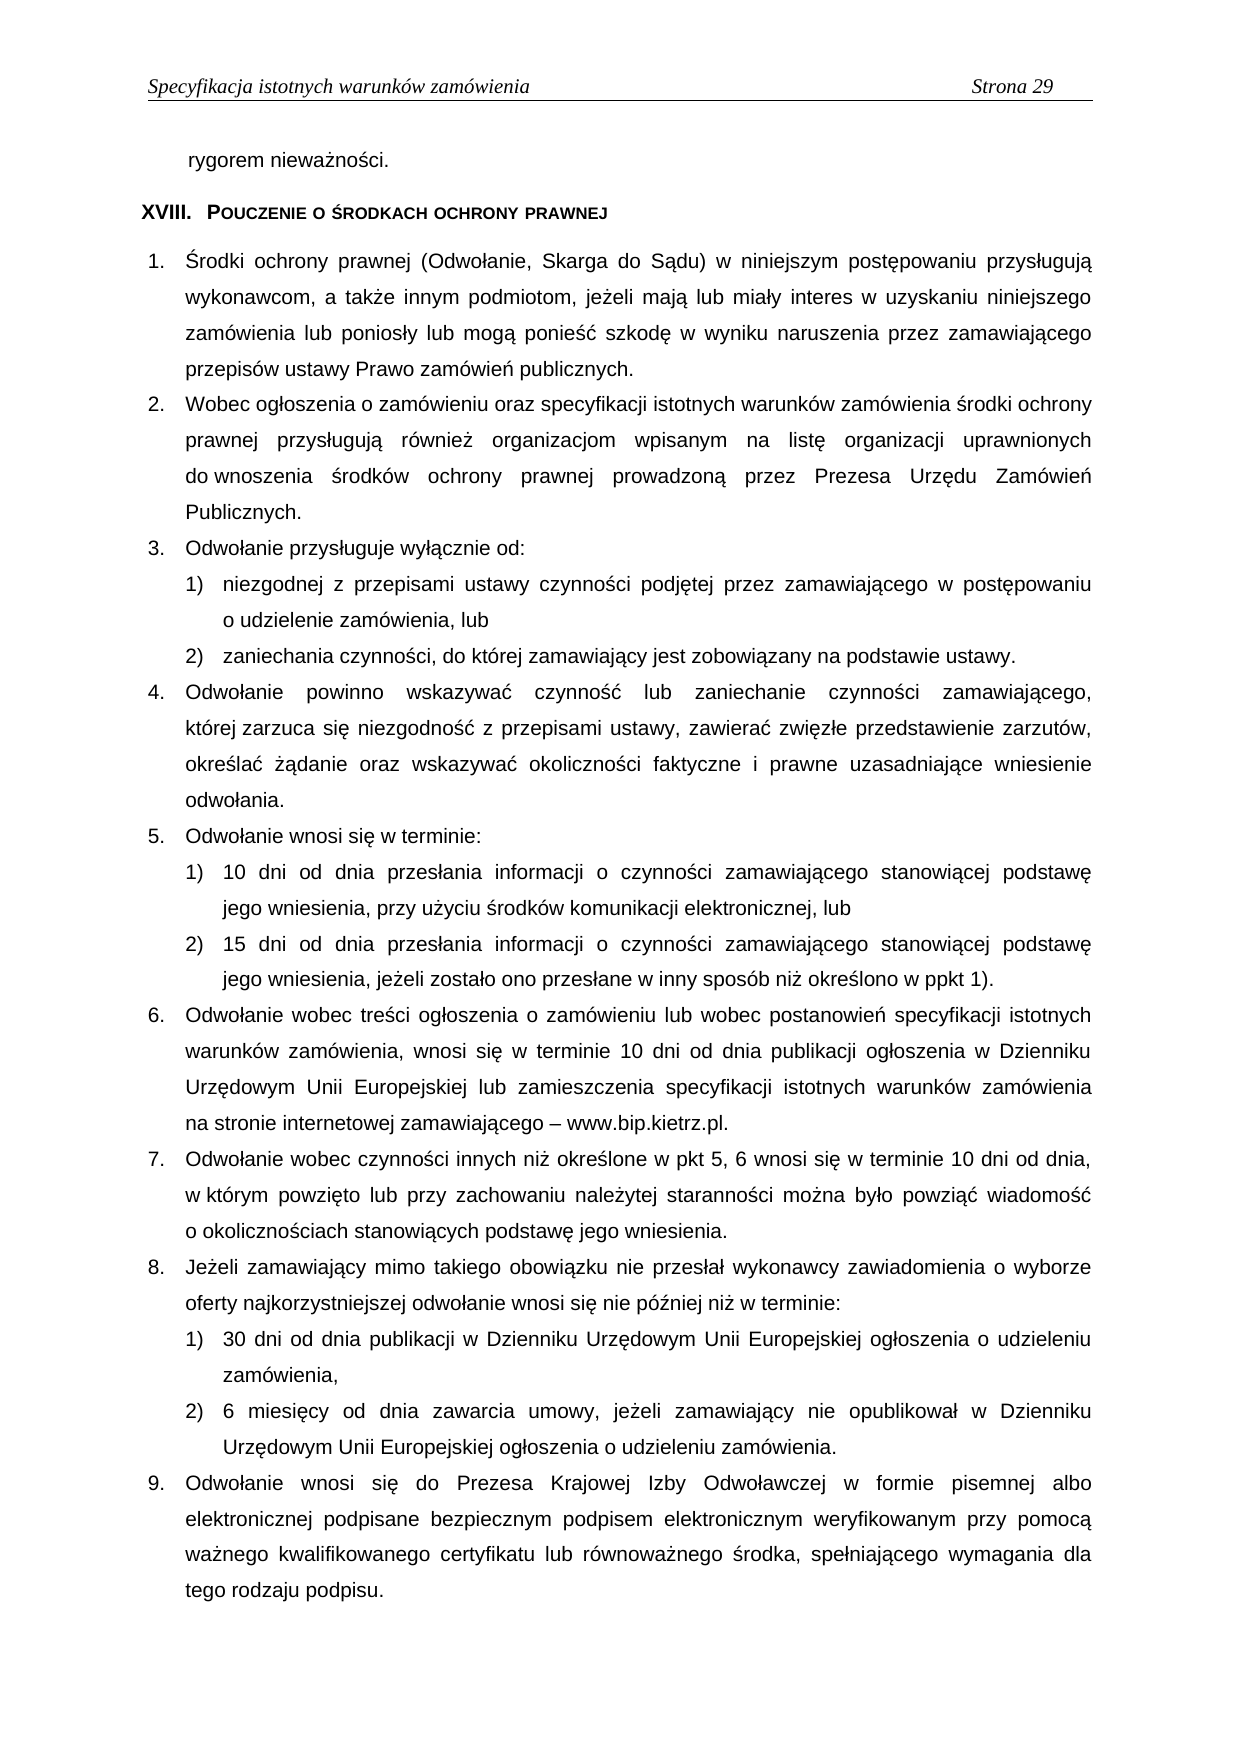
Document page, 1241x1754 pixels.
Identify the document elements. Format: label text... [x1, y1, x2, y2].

list 6 miesięcy od dnia zawarcia umowy, jeżeli zamawiający nie opublikował w Dzienniku Urzędowym Unii Europejskiej ogłoszenia o udzieleniu zamówienia. [185, 1398, 1093, 1458]
list Jeżeli zamawiający mimo takiego obowiązku nie przesłał wykonawcy zawiadomienia o wyborze oferty najkorzystniejszej odwołanie wnosi się nie później niż w terminie: [148, 1255, 1093, 1315]
list Odwołanie wobec treści ogłoszenia o zamówieniu lub wobec postanowień specyfikacji istotnych warunków zamówienia, wnosi się w terminie 10 dni od dnia publikacji ogłoszenia w Dzienniku Urzędowym Unii Europejskiej lub zamieszczenia specyfikacji istotnych warunków zamówienia na stronie internetowej zamawiającego – www.bip.kietrz.pl. [148, 1003, 1093, 1135]
list Odwołanie przysługuje wyłącznie od: [148, 536, 1093, 560]
text rygorem nieważności. [148, 148, 1093, 172]
list 30 dni od dnia publikacji w Dzienniku Urzędowym Unii Europejskiej ogłoszenia o udzieleniu zamówienia, [185, 1327, 1093, 1387]
list 15 dni od dnia przesłania informacji o czynności zamawiającego stanowiącej podstawę jego wniesienia, jeżeli zostało ono przesłane w inny sposób niż określono w ppkt 1). [185, 931, 1093, 991]
list Środki ochrony prawnej (Odwołanie, Skarga do Sądu) w niniejszym postępowaniu przysługują wykonawcom, a także innym podmiotom, jeżeli mają lub miały interes w uzyskaniu niniejszego zamówienia lub poniosły lub mogą ponieść szkodę w wyniku naruszenia przez zamawiającego przepisów ustawy Prawo zamówień publicznych. [148, 248, 1093, 380]
list Wobec ogłoszenia o zamówieniu oraz specyfikacji istotnych warunków zamówienia środki ochrony prawnej przysługują również organizacjom wpisanym na listę organizacji uprawnionych do wnoszenia środków ochrony prawnej prowadzoną przez Prezesa Urzędu Zamówień Publicznych. [148, 392, 1093, 524]
list Odwołanie wnosi się w terminie: [148, 823, 1093, 847]
list Odwołanie wobec czynności innych niż określone w pkt 5, 6 wnosi się w terminie 10 dni od dnia, w którym powzięto lub przy zachowaniu należytej staranności można było powziąć wiadomość o okolicznościach stanowiących podstawę jego wniesienia. [148, 1147, 1093, 1243]
list niezgodnej z przepisami ustawy czynności podjętej przez zamawiającego w postępowaniu o udzielenie zamówienia, lub [185, 572, 1093, 632]
list Odwołanie powinno wskazywać czynność lub zaniechanie czynności zamawiającego, której zarzuca się niezgodność z przepisami ustawy, zawierać zwięzłe przedstawienie zarzutów, określać żądanie oraz wskazywać okoliczności faktyczne i prawne uzasadniające wniesienie odwołania. [148, 680, 1093, 812]
list 10 dni od dnia przesłania informacji o czynności zamawiającego stanowiącej podstawę jego wniesienia, przy użyciu środków komunikacji elektronicznej, lub [185, 859, 1093, 919]
list zaniechania czynności, do której zamawiający jest zobowiązany na podstawie ustawy. [185, 644, 1093, 668]
list Pouczenie o środkach ochrony prawnej [192, 200, 1093, 224]
list Odwołanie wnosi się do Prezesa Krajowej Izby Odwoławczej w formie pisemnej albo elektronicznej podpisane bezpiecznym podpisem elektronicznym weryfikowanym przy pomocą ważnego kwalifikowanego certyfikatu lub równoważnego środka, spełniającego wymagania dla tego rodzaju podpisu. [148, 1470, 1093, 1602]
